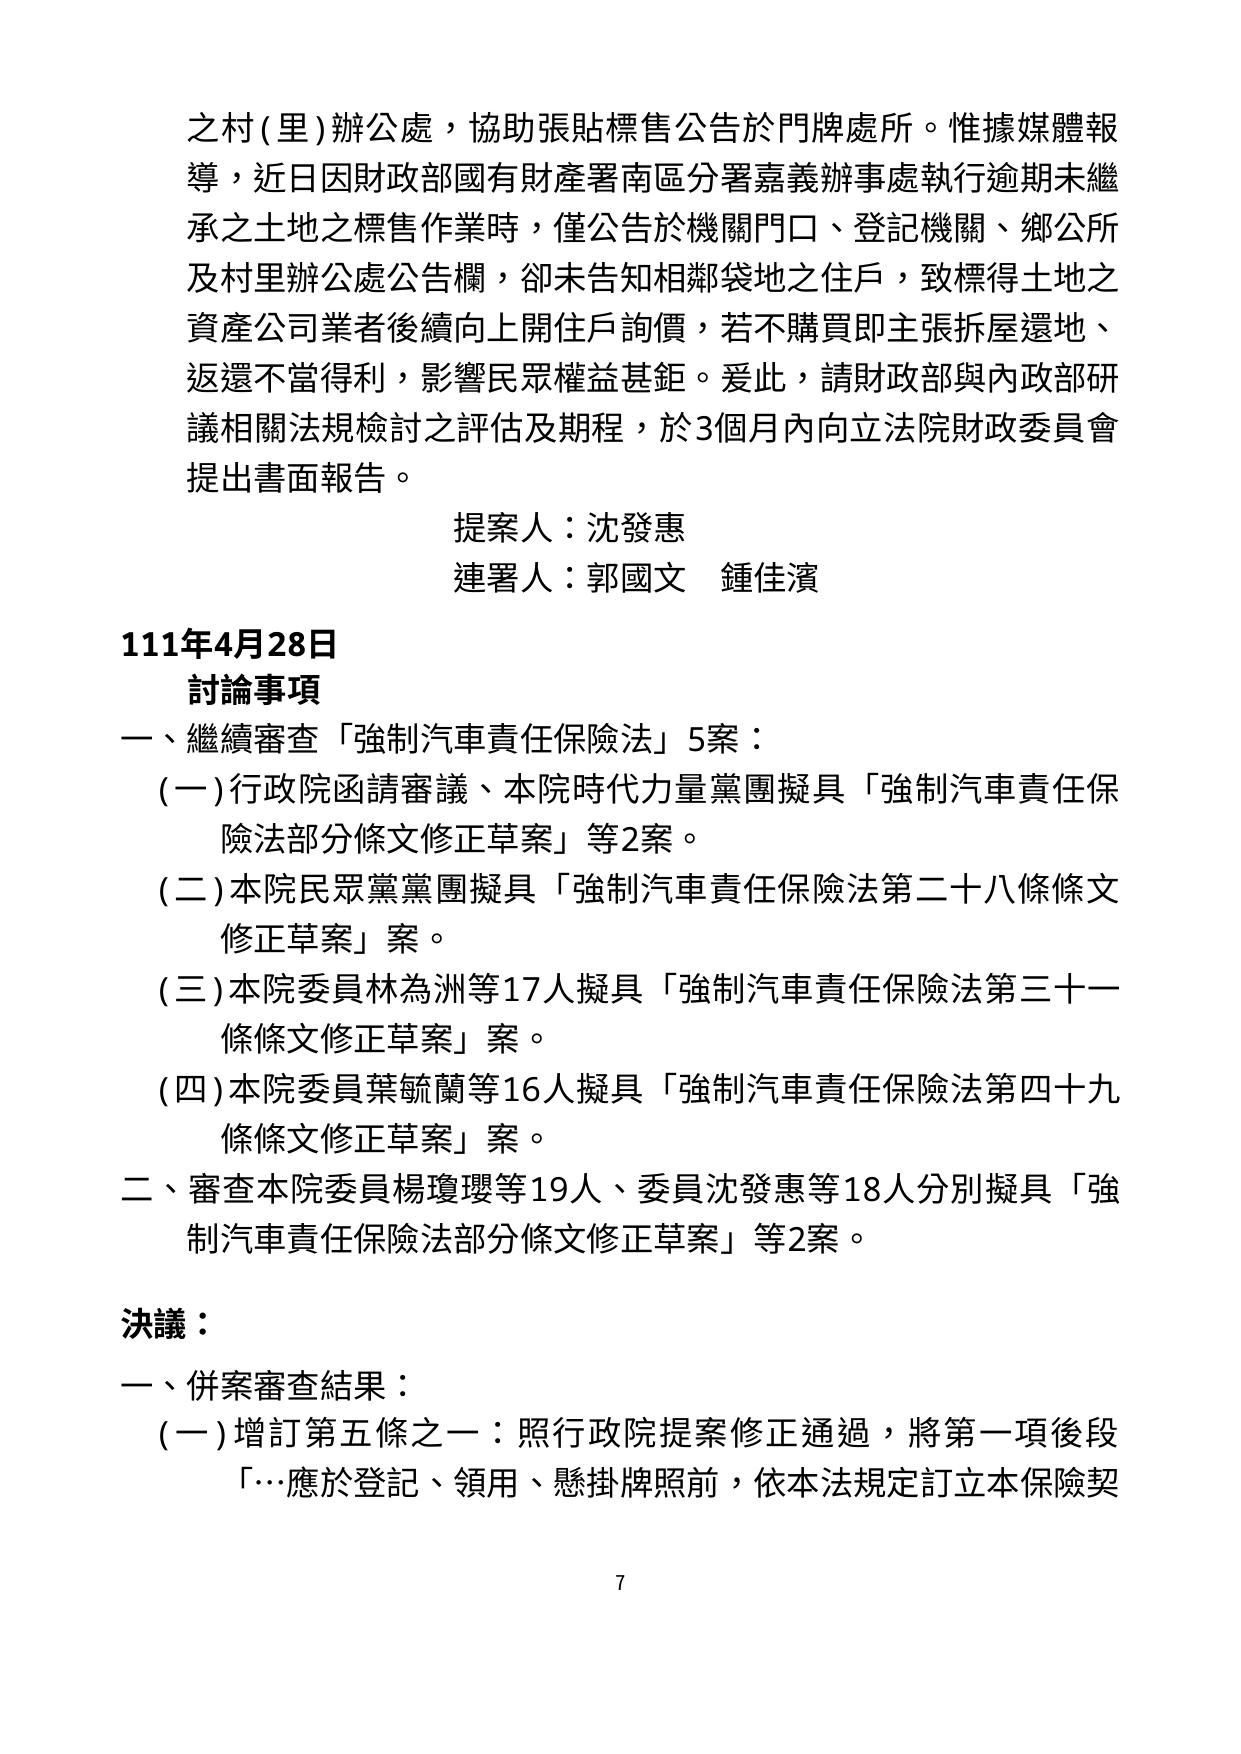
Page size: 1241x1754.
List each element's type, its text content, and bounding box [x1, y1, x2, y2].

text 之村(里)辦公處，協助張貼標售公告於門牌處所。惟據媒體報導，近日因財政部國有財產署南區分署嘉義辦事處執行逾期未繼承之土地之標售作業時，僅公告於機關門口、登記機關、鄉公所及村里辦公處公告欄，卻未告知相鄰袋地之住戶，致標得土地之資產公司業者後續向上開住戶詢價，若不購買即主張拆屋還地、返還不當得利，影響民眾權益甚鉅。爰此，請財政部與內政部研議相關法規檢討之評估及期程，於3個月內向立法院財政委員會提出書面報告。 [120, 101, 1120, 501]
text 二、審查本院委員楊瓊瓔等19人、委員沈發惠等18人分別擬具「強制汽車責任保險法部分條文修正草案」等2案。 [120, 1161, 1120, 1261]
text 連署人：郭國文 鍾佳濱 [120, 551, 1120, 601]
text 一、繼續審查「強制汽車責任保險法」5案： [120, 711, 1120, 761]
text 討論事項 [187, 665, 1120, 711]
text (四)本院委員葉毓蘭等16人擬具「強制汽車責任保險法第四十九條條文修正草案」案。 [153, 1061, 1120, 1161]
text 提案人：沈發惠 [120, 501, 1120, 551]
text 111年4月28日 [120, 619, 1120, 665]
text (三)本院委員林為洲等17人擬具「強制汽車責任保險法第三十一條條文修正草案」案。 [153, 961, 1120, 1061]
text 決議： [120, 1280, 1120, 1342]
text (一)行政院函請審議、本院時代力量黨團擬具「強制汽車責任保險法部分條文修正草案」等2案。 [153, 761, 1120, 861]
text (一)增訂第五條之一：照行政院提案修正通過，將第一項後段「…應於登記、領用、懸掛牌照前，依本法規定訂立本保險契 [153, 1405, 1120, 1505]
text 一、併案審查結果： [120, 1342, 1120, 1405]
text (二)本院民眾黨黨團擬具「強制汽車責任保險法第二十八條條文修正草案」案。 [153, 861, 1120, 961]
